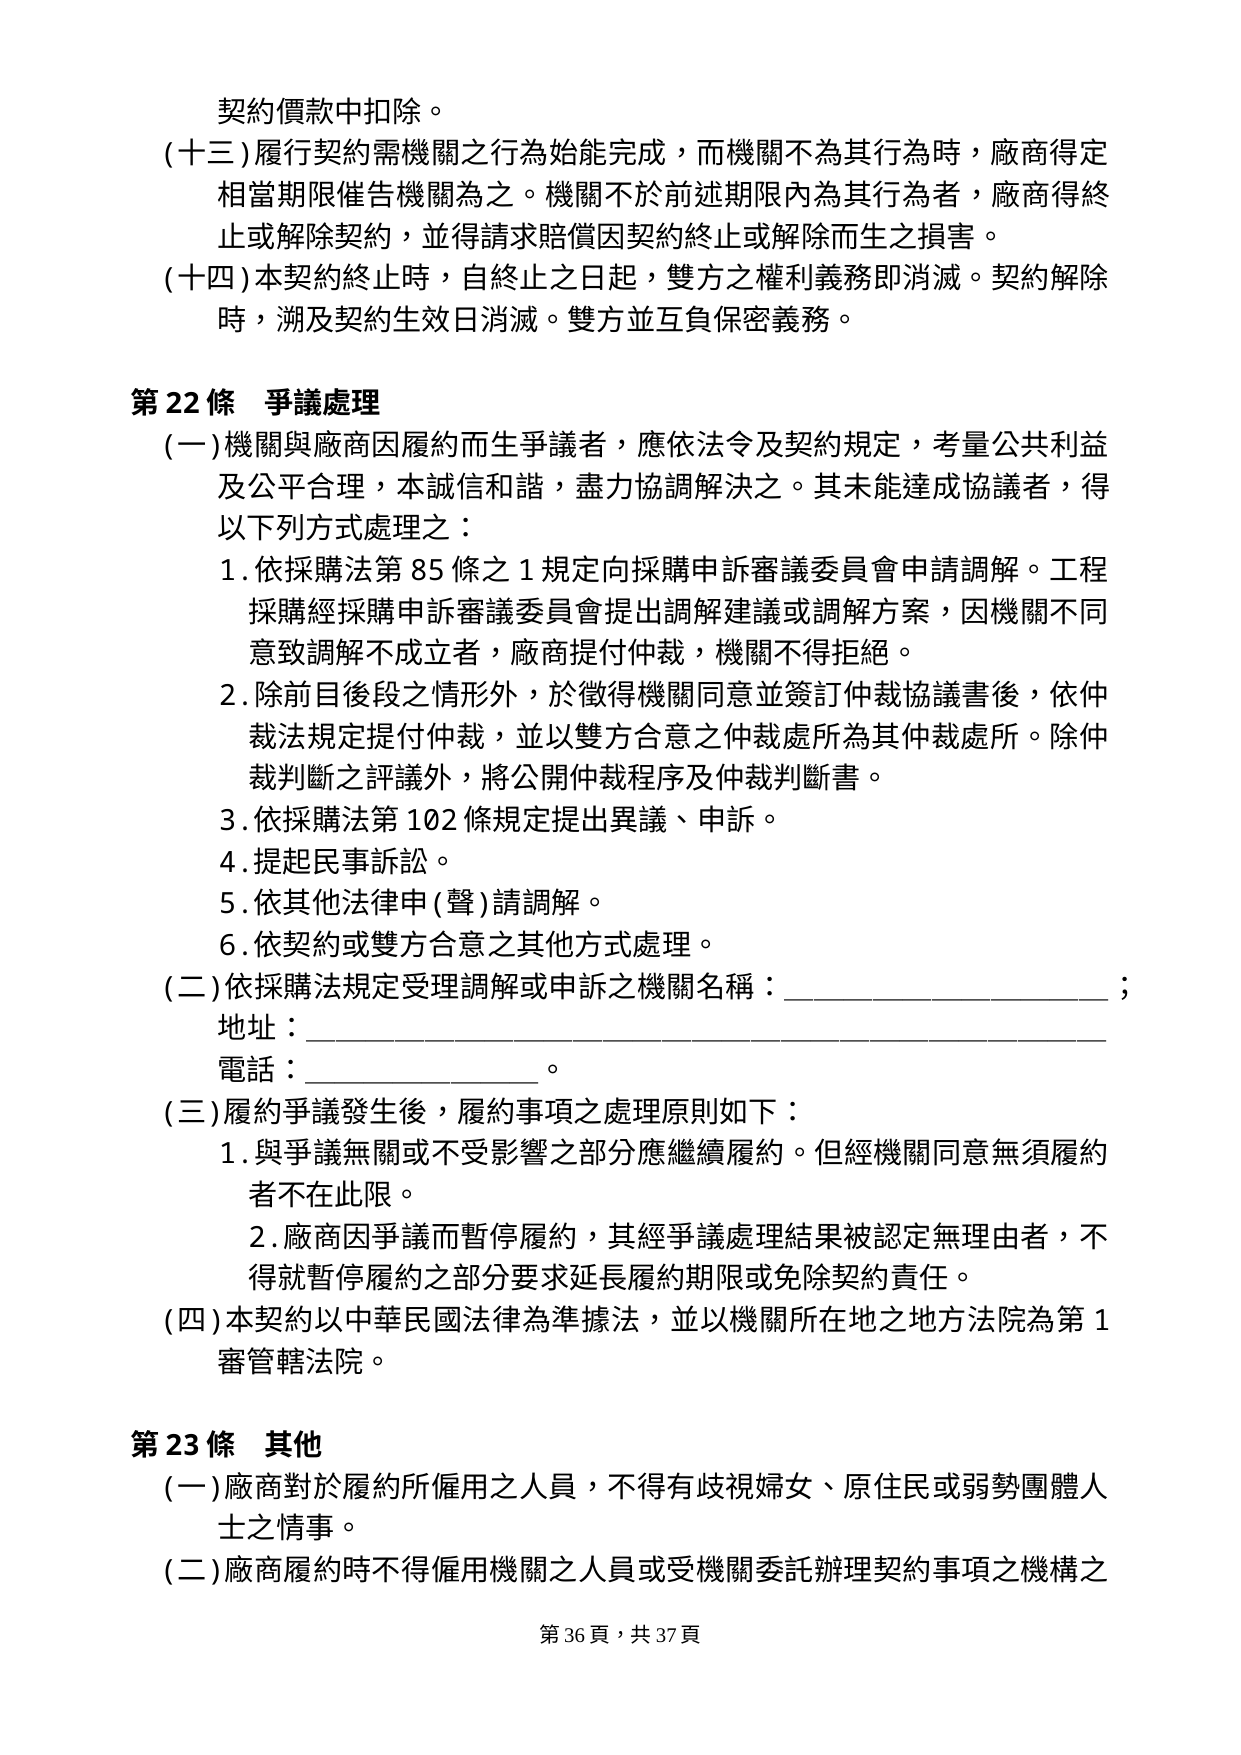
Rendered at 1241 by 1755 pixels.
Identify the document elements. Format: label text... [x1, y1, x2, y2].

text (四)本契約以中華民國法律為準據法，並以機關所在地之地方法院為第1審管轄法院。 [159, 1297, 1110, 1380]
text 第23條 其他 [130, 1422, 1110, 1464]
text (十三)履行契約需機關之行為始能完成，而機關不為其行為時，廠商得定相當期限催告機關為之。機關不於前述期限內為其行為者，廠商得終止或解除契約，並得請求賠償因契約終止或解除而生之損害。 [159, 130, 1110, 255]
text (一)廠商對於履約所僱用之人員，不得有歧視婦女、原住民或弱勢團體人士之情事。 [159, 1464, 1110, 1547]
text (二)依採購法規定受理調解或申訴之機關名稱：＿＿＿＿＿＿＿＿＿＿＿；地址：＿＿＿＿＿＿＿＿＿＿＿＿＿＿＿＿＿＿＿＿＿＿＿＿＿＿＿；電話：＿＿＿＿＿＿＿＿。 [159, 964, 1110, 1089]
text 1.依採購法第85條之1規定向採購申訴審議委員會申請調解。工程採購經採購申訴審議委員會提出調解建議或調解方案，因機關不同意致調解不成立者，廠商提付仲裁，機關不得拒絕。 [218, 547, 1110, 672]
text 6.依契約或雙方合意之其他方式處理。 [218, 922, 1110, 964]
text 5.依其他法律申(聲)請調解。 [218, 880, 1110, 922]
text 1.與爭議無關或不受影響之部分應繼續履約。但經機關同意無須履約者不在此限。 [218, 1130, 1110, 1214]
text 2.廠商因爭議而暫停履約，其經爭議處理結果被認定無理由者，不得就暫停履約之部分要求延長履約期限或免除契約責任。 [248, 1214, 1110, 1297]
text 3.依採購法第102條規定提出異議、申訴。 [218, 797, 1110, 839]
text (三)履約爭議發生後，履約事項之處理原則如下： [159, 1089, 1110, 1130]
text (二)廠商履約時不得僱用機關之人員或受機關委託辦理契約事項之機構之 [159, 1547, 1110, 1589]
text 契約價款中扣除。 [159, 89, 1110, 130]
text (十四)本契約終止時，自終止之日起，雙方之權利義務即消滅。契約解除時，溯及契約生效日消滅。雙方並互負保密義務。 [159, 255, 1110, 339]
text 2.除前目後段之情形外，於徵得機關同意並簽訂仲裁協議書後，依仲裁法規定提付仲裁，並以雙方合意之仲裁處所為其仲裁處所。除仲裁判斷之評議外，將公開仲裁程序及仲裁判斷書。 [218, 672, 1110, 797]
text (一)機關與廠商因履約而生爭議者，應依法令及契約規定，考量公共利益及公平合理，本誠信和諧，盡力協調解決之。其未能達成協議者，得以下列方式處理之： [159, 422, 1110, 547]
text 第22條 爭議處理 [130, 380, 1110, 422]
text 4.提起民事訴訟。 [218, 839, 1110, 880]
